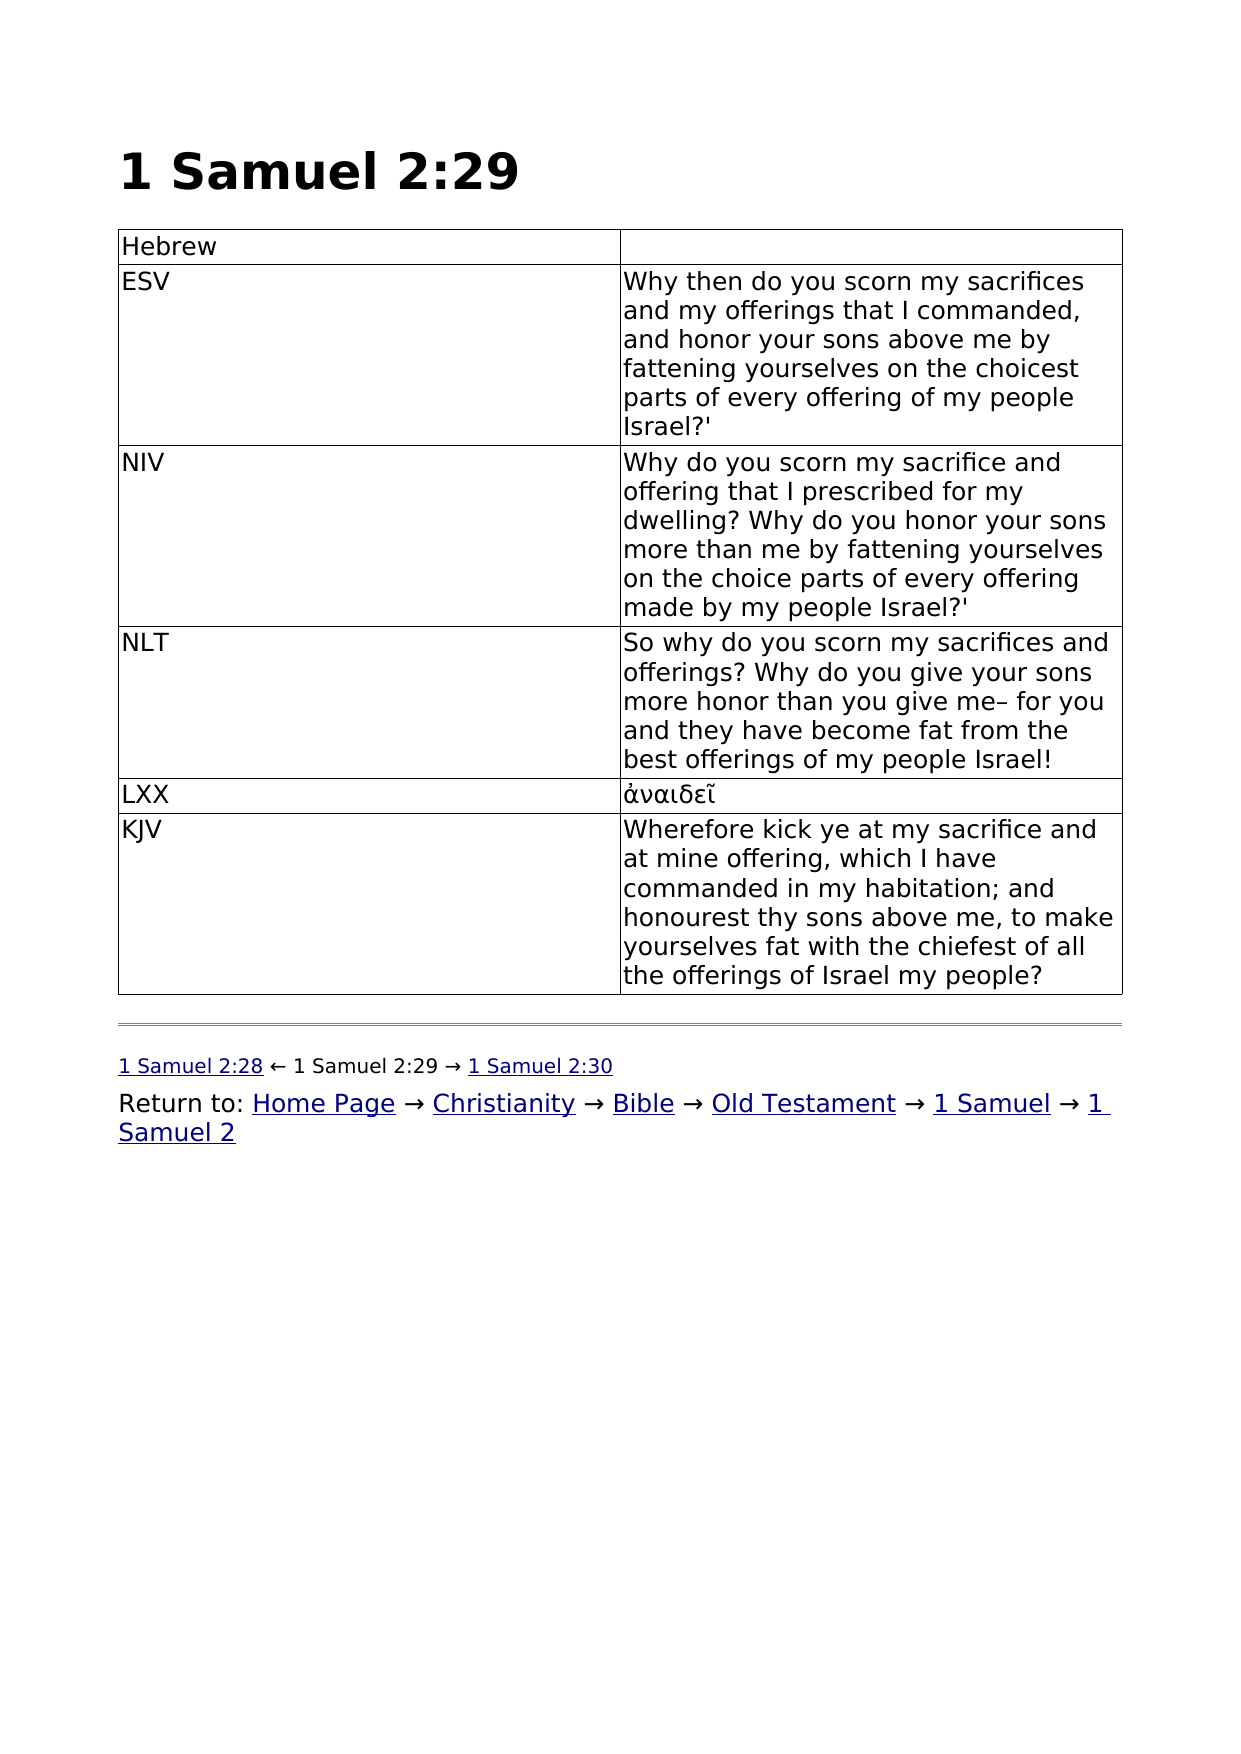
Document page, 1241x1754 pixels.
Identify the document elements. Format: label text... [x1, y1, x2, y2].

table_cell NLT [119, 627, 620, 777]
table_cell LXX [119, 779, 620, 812]
table_cell So why do you scorn my sacrifices and offerings? Why do you give your sons more honor than you give me– for you and they have become fat from the best offerings of my people Israel! [621, 627, 1122, 777]
table_cell ἀναιδεῖ [621, 779, 1122, 812]
table_cell Why do you scorn my sacrifice and offering that I prescribed for my dwelling? Why do you honor your sons more than me by fattening yourselves on the choice parts of every offering made by my people Israel?' [621, 446, 1122, 626]
text Return to: Home Page → Christianity → Bible → Old Testament → 1 Samuel → 1 Samuel 2 [118, 1089, 1122, 1147]
table_cell NIV [119, 446, 620, 626]
text 1 Samuel 2:28 ← 1 Samuel 2:29 → 1 Samuel 2:30 [118, 1055, 1122, 1089]
table_cell Why then do you scorn my sacrifices and my offerings that I commanded, and honor your sons above me by fattening yourselves on the choicest parts of every offering of my people Israel?' [621, 265, 1122, 445]
subtitle 1 Samuel 2:29 [118, 143, 1122, 201]
table_header [621, 230, 1122, 264]
table_header Hebrew [119, 230, 620, 264]
table_cell ESV [119, 265, 620, 445]
table_cell Wherefore kick ye at my sacrifice and at mine offering, which I have commanded in my habitation; and honourest thy sons above me, to make yourselves fat with the chiefest of all the offerings of Israel my people? [621, 814, 1122, 993]
table_cell KJV [119, 814, 620, 993]
